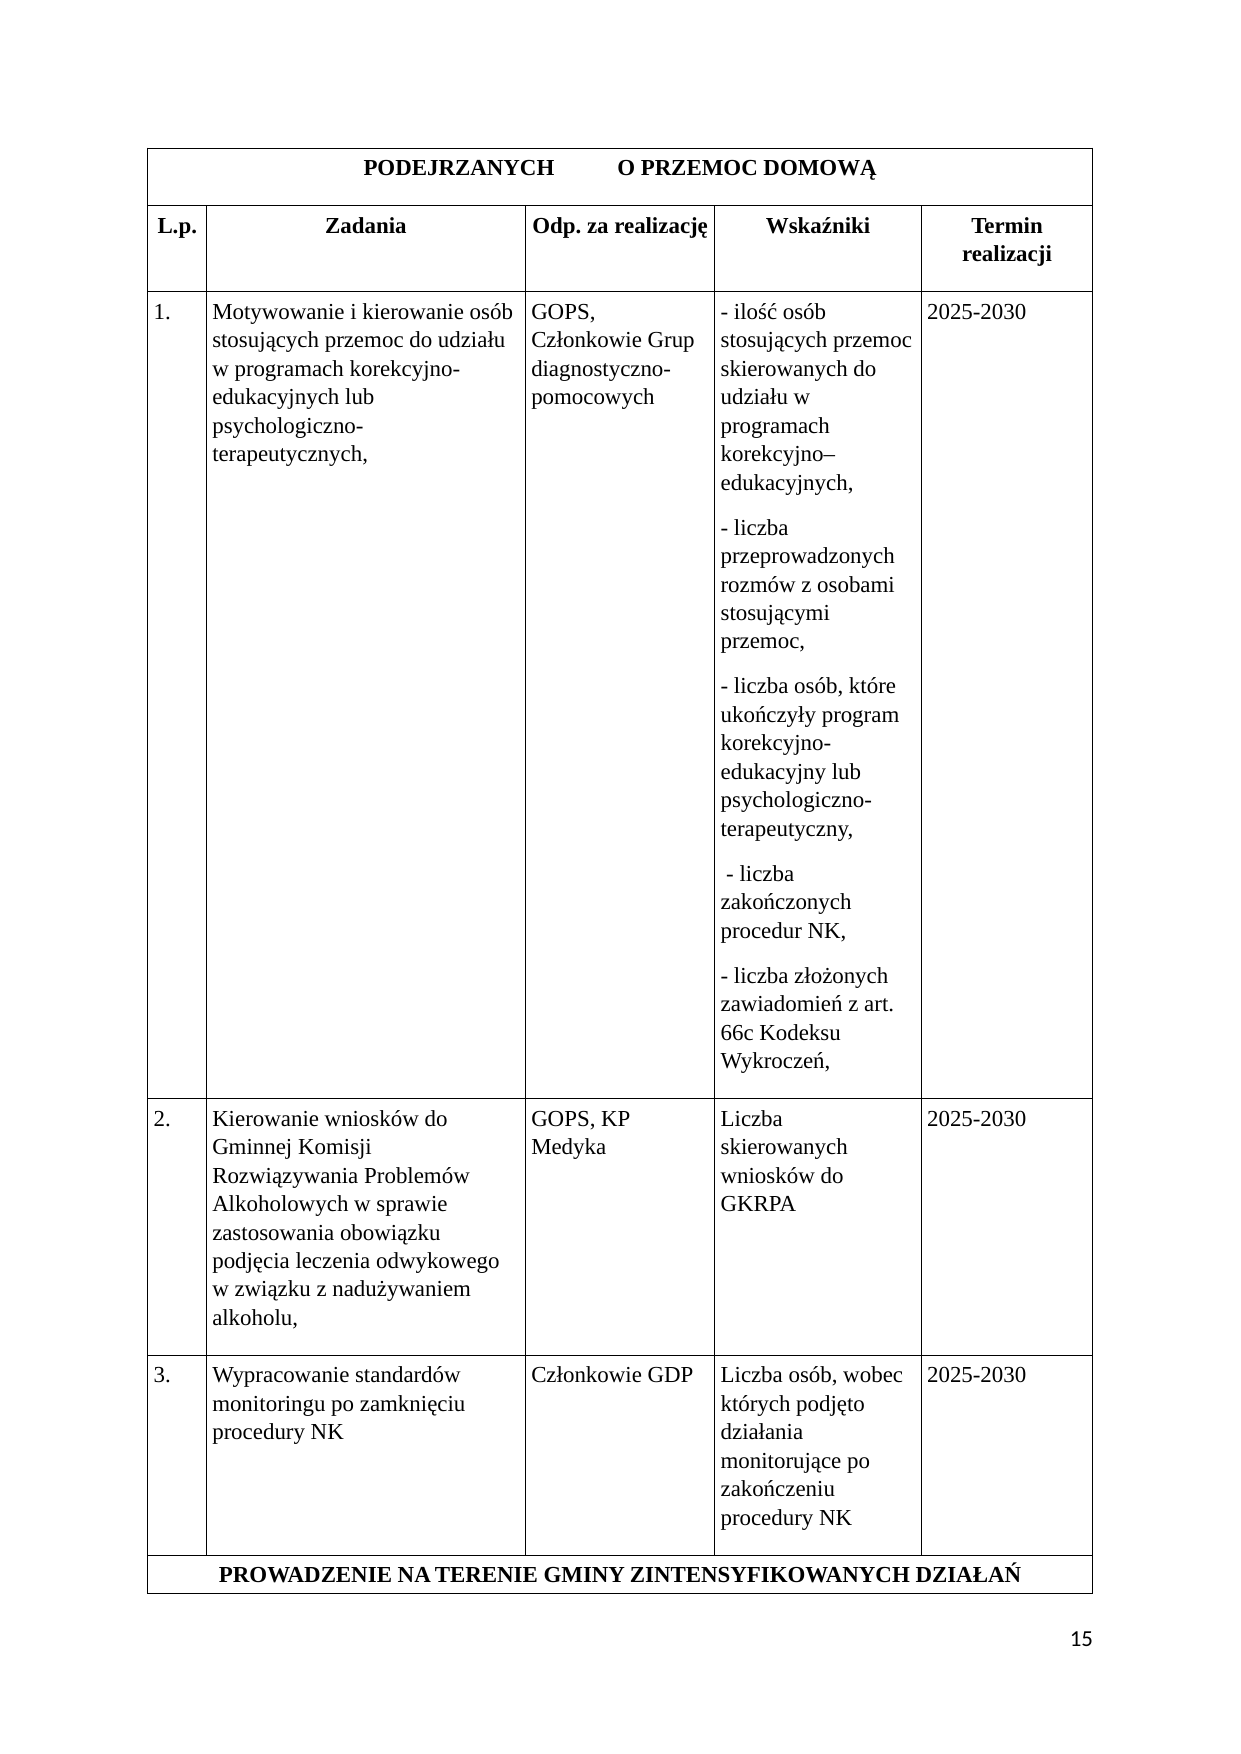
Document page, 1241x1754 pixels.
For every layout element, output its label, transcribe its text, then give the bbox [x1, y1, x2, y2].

table_header PODEJRZANYCH O PRZEMOC DOMOWĄ [148, 149, 1092, 205]
table_cell Wypracowanie standardów monitoringu po zamknięciu procedury NK [207, 1356, 525, 1554]
table_cell Zadania [207, 206, 525, 291]
table_cell 2025-2030 [922, 1356, 1092, 1554]
table_cell PROWADZENIE NA TERENIE GMINY ZINTENSYFIKOWANYCH DZIAŁAŃ [148, 1556, 1092, 1593]
table_cell Liczba skierowanych wniosków do GKRPA [715, 1099, 921, 1355]
table_cell Wskaźniki [715, 206, 921, 291]
table_cell Odp. za realizację [526, 206, 714, 291]
table_cell GOPS, KP Medyka [526, 1099, 714, 1355]
table_cell Członkowie GDP [526, 1356, 714, 1554]
table_cell 2025-2030 [922, 292, 1092, 1098]
table_cell GOPS, Członkowie Grup diagnostyczno- pomocowych [526, 292, 714, 1098]
table_cell L.p. [148, 206, 206, 291]
table_cell Motywowanie i kierowanie osób stosujących przemoc do udziału w programach korekcyjno-edukacyjnych lub psychologiczno- terapeutycznych, [207, 292, 525, 1098]
table_cell 2025-2030 [922, 1099, 1092, 1355]
table_cell Termin realizacji [922, 206, 1092, 291]
table_cell Liczba osób, wobec których podjęto działania monitorujące po zakończeniu procedury NK [715, 1356, 921, 1554]
table_cell 1. [148, 292, 206, 1098]
table_cell - ilość osób stosujących przemoc skierowanych do udziału w programach korekcyjno– edukacyjnych, - liczba przeprowadzonych rozmów z osobami stosującymi przemoc, - liczba osób, które ukończyły program korekcyjno-edukacyjny lub psychologiczno-terapeutyczny, - liczba zakończonych procedur NK, - liczba złożonych zawiadomień z art. 66c Kodeksu Wykroczeń, [715, 292, 921, 1098]
table_cell 2. [148, 1099, 206, 1355]
table_cell Kierowanie wniosków do Gminnej Komisji Rozwiązywania Problemów Alkoholowych w sprawie zastosowania obowiązku podjęcia leczenia odwykowego w związku z nadużywaniem alkoholu, [207, 1099, 525, 1355]
table_cell 3. [148, 1356, 206, 1554]
